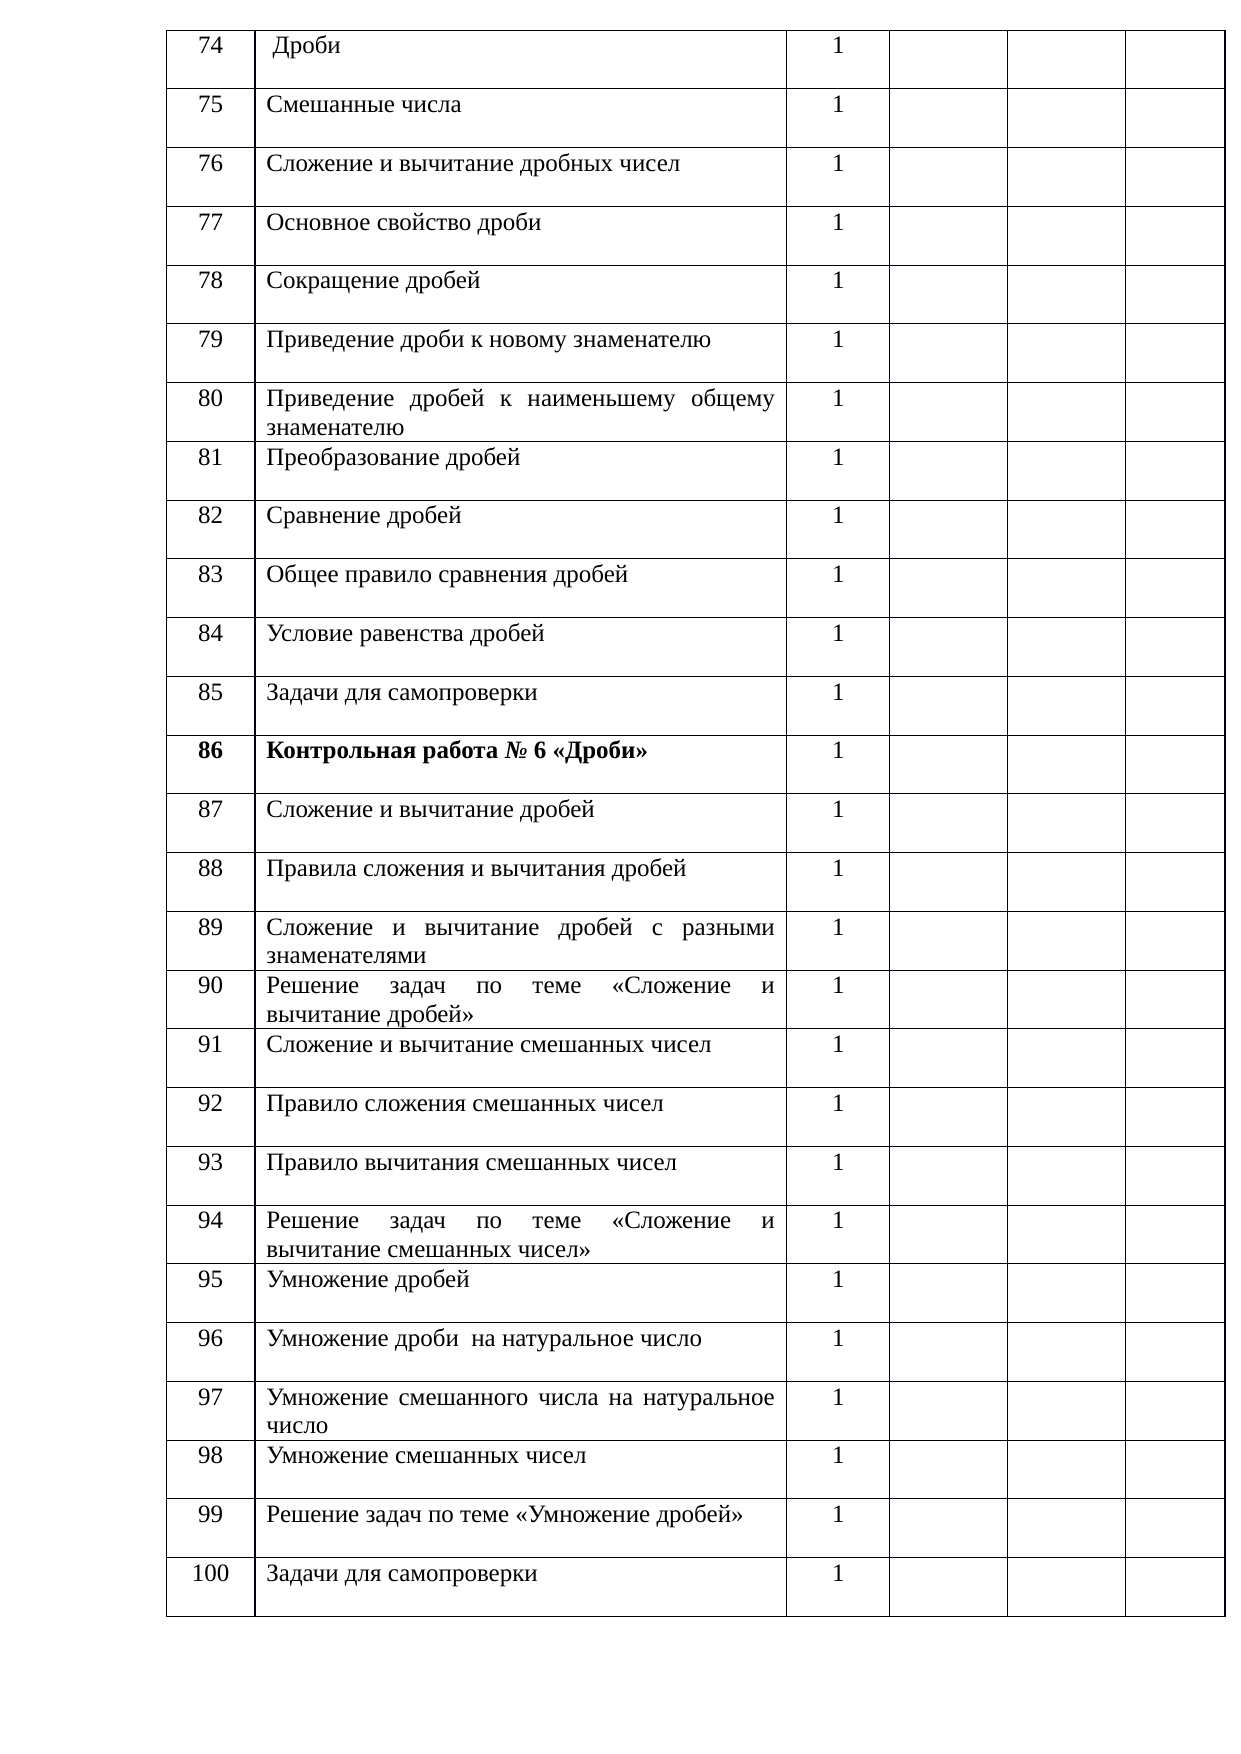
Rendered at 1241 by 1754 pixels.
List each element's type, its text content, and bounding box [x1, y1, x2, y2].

table_cell 98 [167, 1441, 254, 1498]
table_cell 87 [167, 794, 254, 852]
table_cell [890, 853, 1007, 911]
table_cell Правило вычитания смешанных чисел [256, 1147, 786, 1204]
table_cell 74 [167, 31, 254, 88]
table_cell Сокращение дробей [256, 266, 786, 323]
table_cell [1126, 1499, 1224, 1557]
table_cell 81 [167, 442, 254, 499]
table_cell [890, 618, 1007, 676]
table_cell [890, 1264, 1007, 1322]
table_cell 1 [787, 1029, 889, 1087]
table_cell Решение задач по теме «Сложение и вычитание смешанных чисел» [256, 1206, 786, 1263]
table_cell [890, 442, 1007, 499]
table_cell 100 [167, 1558, 254, 1616]
table_cell [890, 501, 1007, 558]
table_cell [1008, 1206, 1125, 1263]
table_cell [1126, 618, 1224, 676]
table_cell [1126, 559, 1224, 617]
table_cell [1126, 501, 1224, 558]
table_cell [1126, 677, 1224, 734]
table_cell [1126, 442, 1224, 499]
table_cell 89 [167, 912, 254, 969]
table_cell [1008, 501, 1125, 558]
table_cell [890, 794, 1007, 852]
table_cell Приведение дроби к новому знаменателю [256, 324, 786, 382]
table_cell 75 [167, 89, 254, 147]
table_cell [890, 1147, 1007, 1204]
table_cell 1 [787, 148, 889, 206]
table_cell 1 [787, 971, 889, 1028]
table_cell [1008, 31, 1125, 88]
table_cell 97 [167, 1382, 254, 1439]
table_cell [1126, 1558, 1224, 1616]
table_cell Решение задач по теме «Умножение дробей» [256, 1499, 786, 1557]
table_cell 82 [167, 501, 254, 558]
table_cell 92 [167, 1088, 254, 1146]
table_cell 1 [787, 442, 889, 499]
table_cell Правила сложения и вычитания дробей [256, 853, 786, 911]
table_cell [1008, 971, 1125, 1028]
table_cell [1008, 853, 1125, 911]
table_cell Сложение и вычитание смешанных чисел [256, 1029, 786, 1087]
table_cell Основное свойство дроби [256, 207, 786, 264]
table_cell [890, 31, 1007, 88]
table_cell [890, 559, 1007, 617]
table_cell [1008, 148, 1125, 206]
table_cell [1008, 559, 1125, 617]
table_cell [1008, 266, 1125, 323]
table_cell 84 [167, 618, 254, 676]
table_cell 1 [787, 618, 889, 676]
table_cell 1 [787, 266, 889, 323]
table_cell [1126, 1029, 1224, 1087]
table_cell [1008, 1264, 1125, 1322]
table_cell [1126, 971, 1224, 1028]
table_cell 1 [787, 31, 889, 88]
table_cell [1126, 912, 1224, 969]
table_cell [1008, 207, 1125, 264]
table_cell [890, 1499, 1007, 1557]
table_cell 83 [167, 559, 254, 617]
table_cell Умножение дробей [256, 1264, 786, 1322]
table_cell 99 [167, 1499, 254, 1557]
table_cell [890, 1382, 1007, 1439]
table_cell 1 [787, 1206, 889, 1263]
table_cell [890, 1029, 1007, 1087]
table_cell [1008, 383, 1125, 441]
table_cell [1008, 1147, 1125, 1204]
table_cell 94 [167, 1206, 254, 1263]
table_cell 1 [787, 1147, 889, 1204]
table_cell Дроби [256, 31, 786, 88]
table_cell [1126, 89, 1224, 147]
table_cell 1 [787, 677, 889, 734]
table_cell 79 [167, 324, 254, 382]
table_cell 1 [787, 1499, 889, 1557]
table_cell [1126, 207, 1224, 264]
table_cell 1 [787, 324, 889, 382]
table_cell 1 [787, 1088, 889, 1146]
table_cell Сложение и вычитание дробных чисел [256, 148, 786, 206]
table_cell Приведение дробей к наименьшему общему знаменателю [256, 383, 786, 441]
table_cell [1008, 1088, 1125, 1146]
table_cell [1126, 1382, 1224, 1439]
table_cell [1126, 853, 1224, 911]
table_cell 1 [787, 89, 889, 147]
table_cell Общее правило сравнения дробей [256, 559, 786, 617]
table_cell [890, 971, 1007, 1028]
table_cell [1126, 794, 1224, 852]
table_cell [1126, 383, 1224, 441]
table_cell [890, 736, 1007, 793]
table_cell 1 [787, 1441, 889, 1498]
table_cell [890, 324, 1007, 382]
table_cell 96 [167, 1323, 254, 1381]
table_cell 1 [787, 912, 889, 969]
table_cell [1126, 1206, 1224, 1263]
table_cell Контрольная работа № 6 «Дроби» [256, 736, 786, 793]
table_cell [1126, 1441, 1224, 1498]
table_cell 95 [167, 1264, 254, 1322]
table_cell 80 [167, 383, 254, 441]
table_cell 93 [167, 1147, 254, 1204]
table_cell [890, 677, 1007, 734]
table_cell 76 [167, 148, 254, 206]
table_cell [1008, 677, 1125, 734]
table_cell Правило сложения смешанных чисел [256, 1088, 786, 1146]
table_cell Умножение смешанного числа на натуральное число [256, 1382, 786, 1439]
table_cell 1 [787, 501, 889, 558]
table_cell [890, 148, 1007, 206]
table_cell 77 [167, 207, 254, 264]
table_cell [890, 1323, 1007, 1381]
table_cell [890, 1206, 1007, 1263]
table_cell [1008, 736, 1125, 793]
table_cell [890, 89, 1007, 147]
table_cell 88 [167, 853, 254, 911]
table_cell 1 [787, 1382, 889, 1439]
table_cell 90 [167, 971, 254, 1028]
table_cell 85 [167, 677, 254, 734]
table_cell [890, 207, 1007, 264]
table_cell [890, 1558, 1007, 1616]
table_cell [1126, 1147, 1224, 1204]
table_cell [1126, 1264, 1224, 1322]
table_cell [1008, 794, 1125, 852]
table_cell 1 [787, 1558, 889, 1616]
table_cell Умножение дроби на натуральное число [256, 1323, 786, 1381]
table_cell Смешанные числа [256, 89, 786, 147]
table_cell [890, 266, 1007, 323]
table_cell 91 [167, 1029, 254, 1087]
table_cell [1008, 1558, 1125, 1616]
table_cell [1126, 736, 1224, 793]
table_cell [890, 383, 1007, 441]
table_cell Условие равенства дробей [256, 618, 786, 676]
table_cell Решение задач по теме «Сложение и вычитание дробей» [256, 971, 786, 1028]
table_cell [1008, 1029, 1125, 1087]
table_cell [1126, 324, 1224, 382]
table_cell [1126, 1323, 1224, 1381]
table_cell [890, 912, 1007, 969]
table_cell [1008, 442, 1125, 499]
table_cell 1 [787, 853, 889, 911]
table_cell [1008, 89, 1125, 147]
table_cell 1 [787, 383, 889, 441]
table_cell Сравнение дробей [256, 501, 786, 558]
table_cell Сложение и вычитание дробей с разными знаменателями [256, 912, 786, 969]
table_cell 1 [787, 559, 889, 617]
table_cell [1008, 1382, 1125, 1439]
table_cell [1126, 148, 1224, 206]
table_cell [1008, 618, 1125, 676]
table_cell [890, 1088, 1007, 1146]
table_cell 1 [787, 1323, 889, 1381]
table_cell [1126, 1088, 1224, 1146]
table_cell [1008, 1441, 1125, 1498]
table_cell 1 [787, 736, 889, 793]
table_cell Задачи для самопроверки [256, 1558, 786, 1616]
table_cell [890, 1441, 1007, 1498]
table_cell Преобразование дробей [256, 442, 786, 499]
table_cell Умножение смешанных чисел [256, 1441, 786, 1498]
table_cell 78 [167, 266, 254, 323]
table_cell 1 [787, 1264, 889, 1322]
table_cell [1126, 266, 1224, 323]
table_cell [1008, 912, 1125, 969]
table_cell Сложение и вычитание дробей [256, 794, 786, 852]
table_cell [1008, 1499, 1125, 1557]
table_cell [1126, 31, 1224, 88]
table_cell 1 [787, 207, 889, 264]
table_cell Задачи для самопроверки [256, 677, 786, 734]
table_cell [1008, 1323, 1125, 1381]
table_cell [1008, 324, 1125, 382]
table_cell 86 [167, 736, 254, 793]
table_cell 1 [787, 794, 889, 852]
